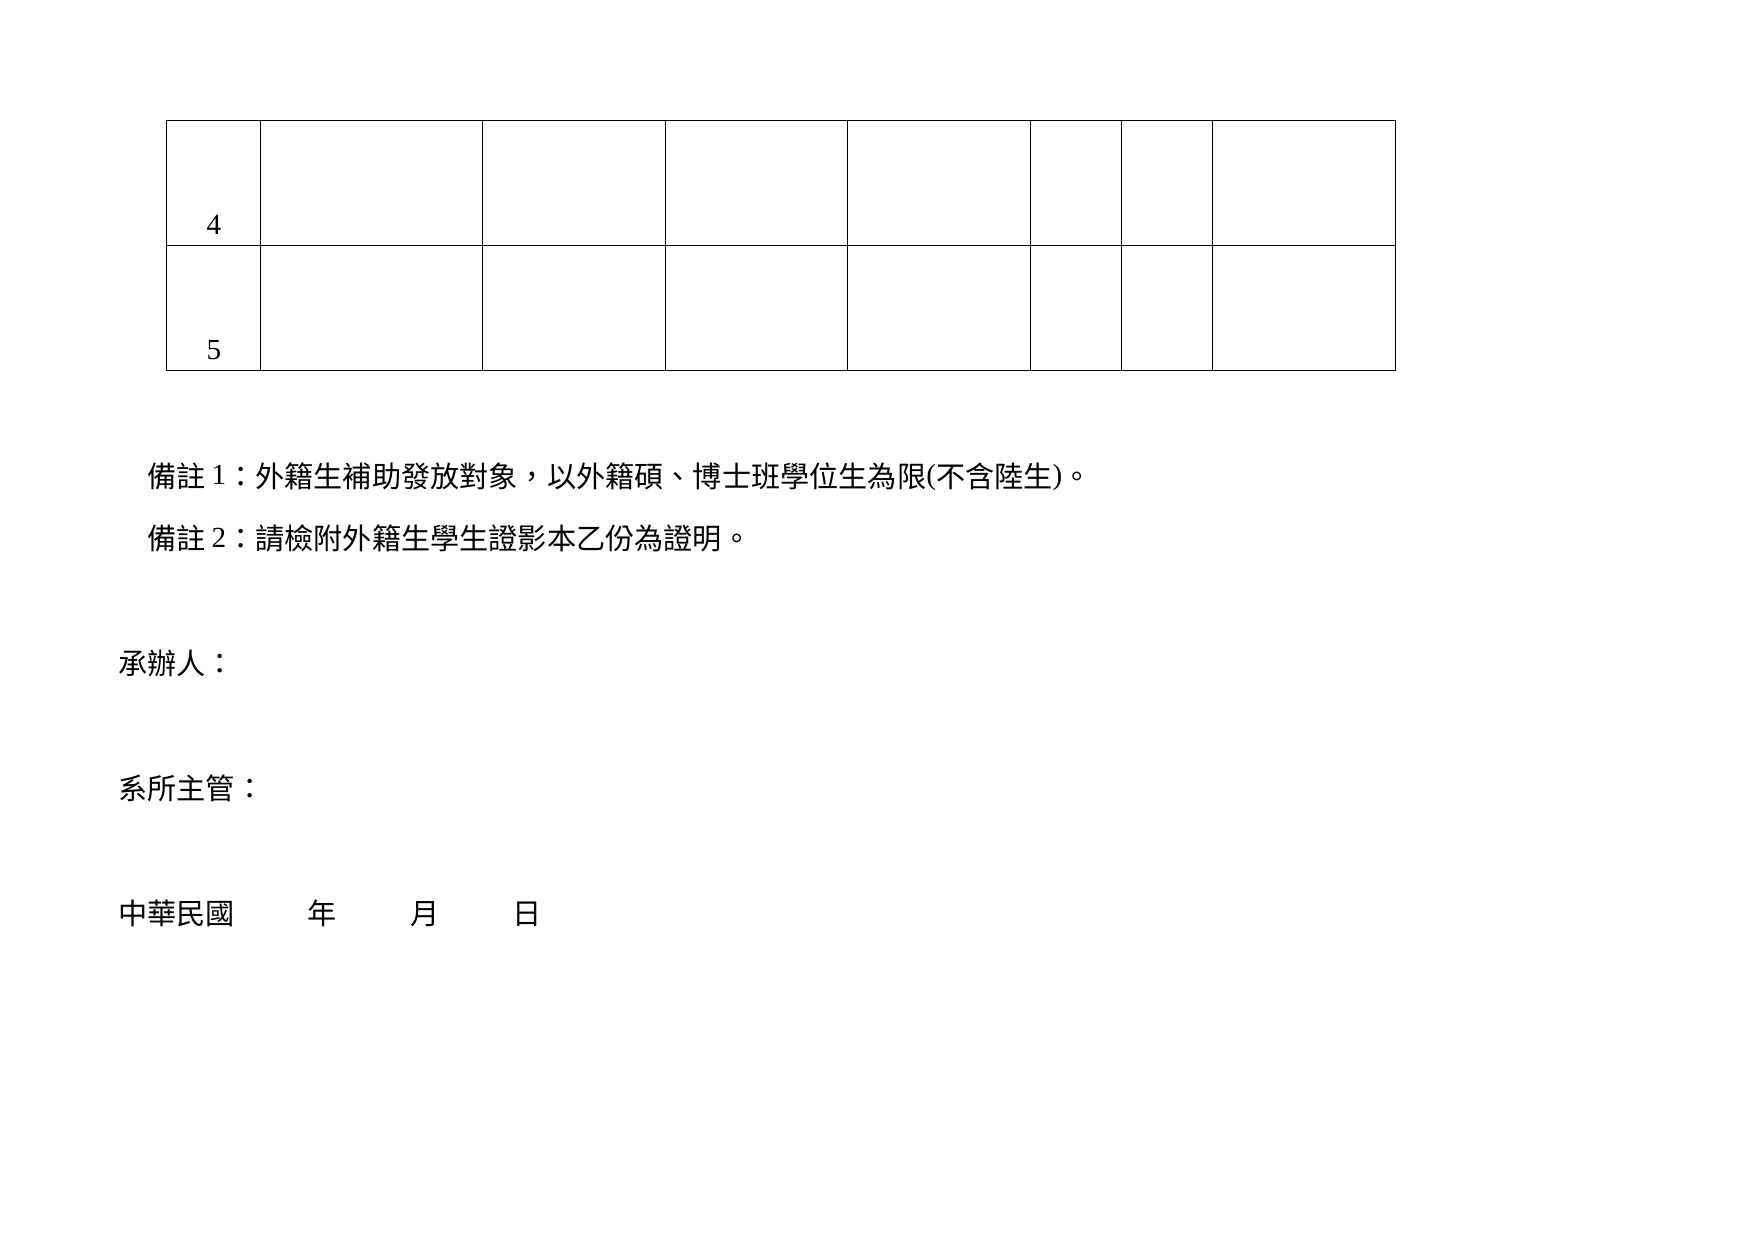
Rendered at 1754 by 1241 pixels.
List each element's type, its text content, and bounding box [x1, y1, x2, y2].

table_cell [261, 246, 482, 370]
table_cell 5 [167, 246, 260, 370]
text 系所主管： [118, 745, 1636, 808]
table_cell [666, 246, 847, 370]
text 中華民國 年 月 日 [118, 870, 1636, 933]
text 承辦人： [118, 620, 1636, 683]
table_cell 4 [167, 121, 260, 245]
table_cell [848, 121, 1030, 245]
table_cell [1031, 246, 1121, 370]
table_cell [261, 121, 482, 245]
text 備註2：請檢附外籍生學生證影本乙份為證明。 [118, 495, 1636, 558]
table_cell [848, 246, 1030, 370]
text 備註1：外籍生補助發放對象，以外籍碩、博士班學位生為限(不含陸生)。 [118, 433, 1636, 495]
table_cell [1122, 246, 1212, 370]
table_cell [483, 121, 665, 245]
table_cell [1122, 121, 1212, 245]
table_cell [666, 121, 847, 245]
table_cell [1213, 121, 1395, 245]
table_cell [1213, 246, 1395, 370]
table_cell [1031, 121, 1121, 245]
table_cell [483, 246, 665, 370]
